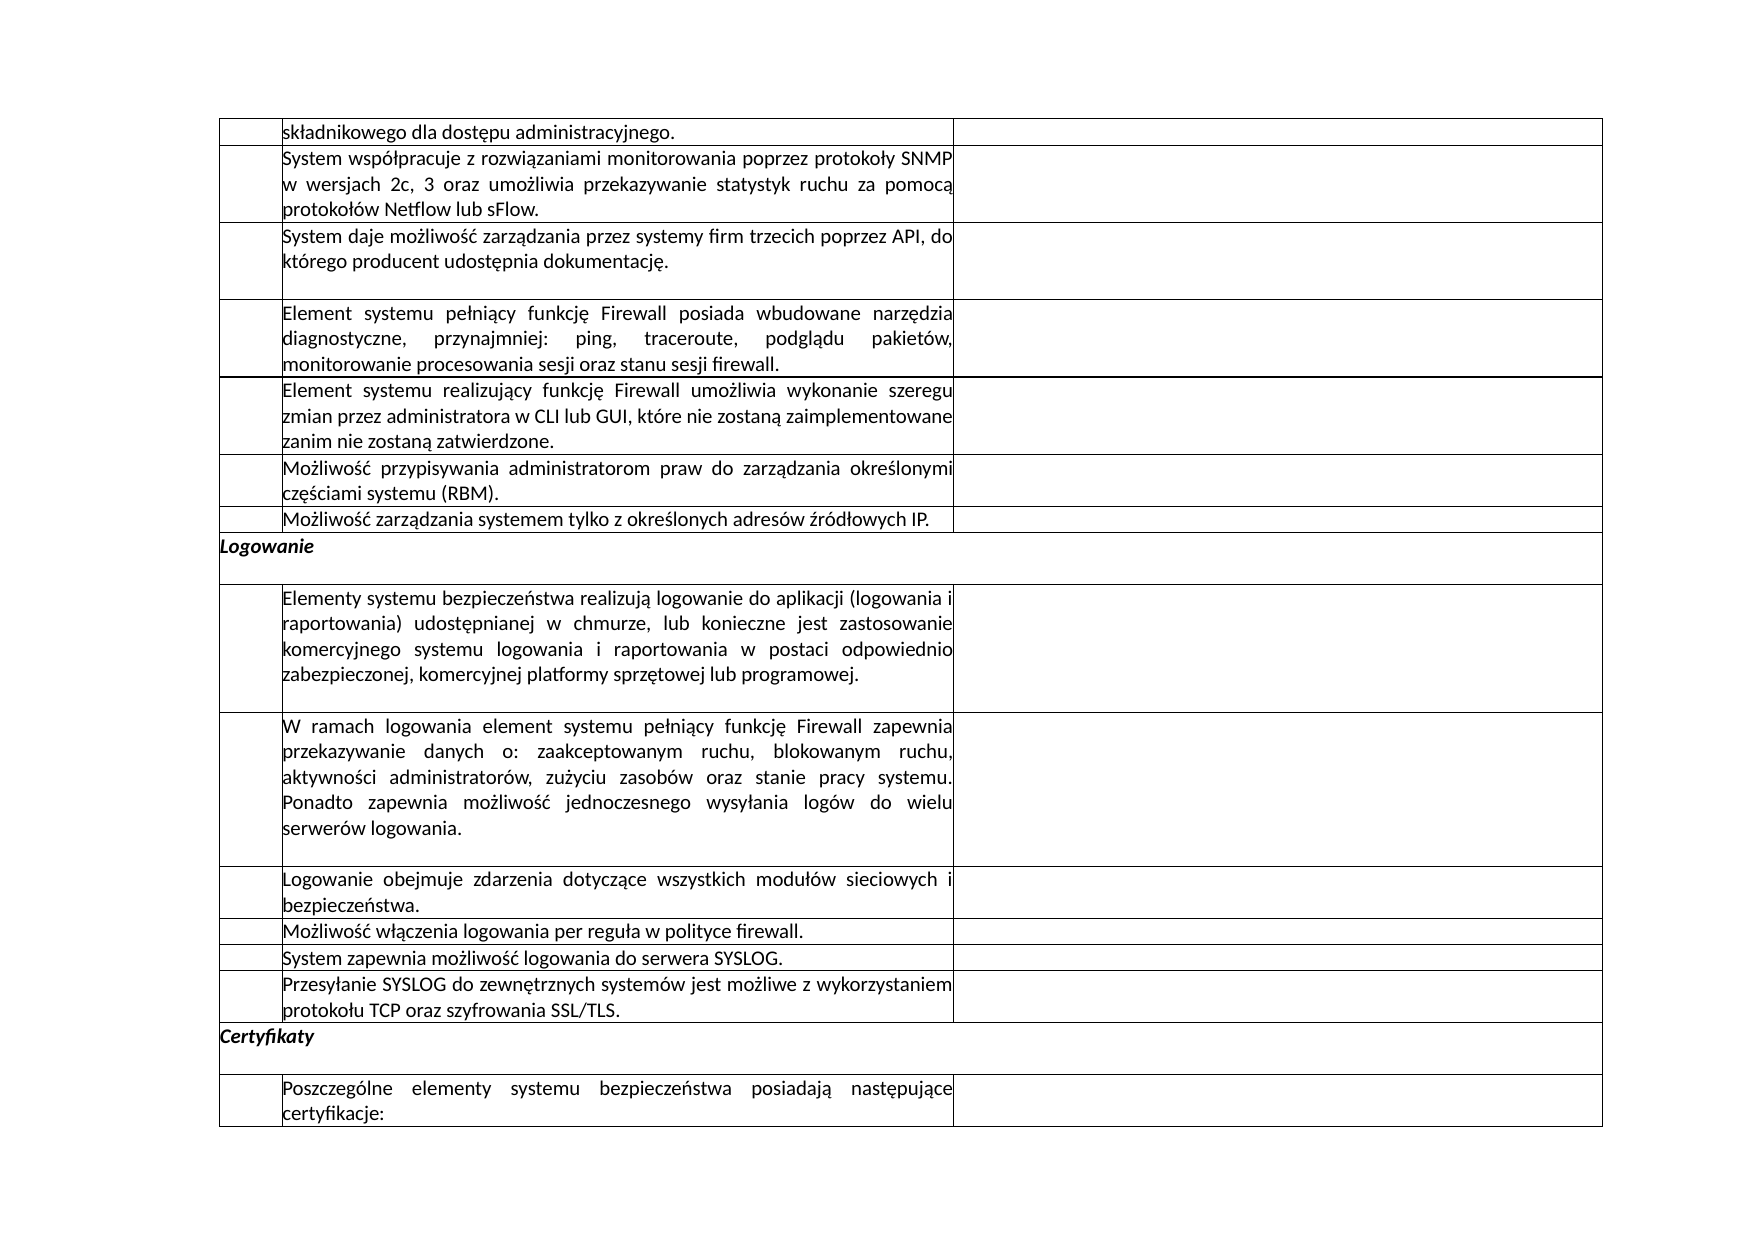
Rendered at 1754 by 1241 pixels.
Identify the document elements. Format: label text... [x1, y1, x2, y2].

table_cell Poszczególne elementy systemu bezpieczeństwa posiadają następujące certyfikacje: [283, 1075, 953, 1126]
table_cell [1603, 376, 1754, 454]
table_cell [954, 867, 1602, 917]
table_cell [1603, 1074, 1754, 1126]
table_cell składnikowego dla dostępu administracyjnego. [283, 119, 953, 144]
table_cell [1603, 454, 1754, 506]
table_cell [220, 971, 282, 1022]
table_cell System zapewnia możliwość logowania do serwera SYSLOG. [283, 945, 953, 970]
table_cell [1603, 532, 1754, 584]
table_cell [220, 1075, 282, 1126]
table_cell [220, 585, 282, 712]
table_cell Element systemu pełniący funkcję Firewall posiada wbudowane narzędzia diagnostyczne, przynajmniej: ping, traceroute, podglądu pakietów, monitorowanie procesowania sesji oraz stanu sesji firewall. [283, 300, 953, 376]
table_cell [220, 507, 282, 532]
table_cell W ramach logowania element systemu pełniący funkcję Firewall zapewnia przekazywanie danych o: zaakceptowanym ruchu, blokowanym ruchu, aktywności administratorów, zużyciu zasobów oraz stanie pracy systemu. Ponadto zapewnia możliwość jednoczesnego wysyłania logów do wielu serwerów logowania. [283, 713, 953, 866]
table_cell [1603, 866, 1754, 917]
table_cell [954, 1075, 1602, 1126]
table_cell [1603, 118, 1754, 144]
table_cell [954, 119, 1602, 144]
table_cell Element systemu realizujący funkcję Firewall umożliwia wykonanie szeregu zmian przez administratora w CLI lub GUI, które nie zostaną zaimplementowane zanim nie zostaną zatwierdzone. [283, 378, 953, 454]
table_cell [954, 223, 1602, 299]
table_cell [954, 300, 1602, 376]
table_cell Przesyłanie SYSLOG do zewnętrznych systemów jest możliwe z wykorzystaniem protokołu TCP oraz szyfrowania SSL/TLS. [283, 971, 953, 1022]
table_cell [954, 919, 1602, 944]
table_cell Możliwość przypisywania administratorom praw do zarządzania określonymi częściami systemu (RBM). [283, 455, 953, 506]
table_cell [954, 971, 1602, 1022]
table_cell [220, 223, 282, 299]
table_cell [220, 945, 282, 970]
table_cell [1603, 1022, 1754, 1074]
table_cell [220, 455, 282, 506]
table_cell [954, 378, 1602, 454]
table_cell [954, 945, 1602, 970]
table_cell Możliwość włączenia logowania per reguła w polityce firewall. [283, 919, 953, 944]
table_cell [1603, 944, 1754, 970]
table_cell [1603, 145, 1754, 222]
table_cell [1603, 299, 1754, 376]
table_cell [954, 146, 1602, 222]
table_cell [1603, 222, 1754, 299]
table_cell [954, 713, 1602, 866]
table_cell [220, 119, 282, 144]
table_cell Logowanie [220, 533, 1602, 584]
table_cell [220, 300, 282, 376]
table_cell System współpracuje z rozwiązaniami monitorowania poprzez protokoły SNMP w wersjach 2c, 3 oraz umożliwia przekazywanie statystyk ruchu za pomocą protokołów Netflow lub sFlow. [283, 146, 953, 222]
table_cell [220, 867, 282, 917]
table_cell Certyfikaty [220, 1023, 1602, 1074]
table_cell [220, 146, 282, 222]
table_cell [220, 378, 282, 454]
table_cell Elementy systemu bezpieczeństwa realizują logowanie do aplikacji (logowania i raportowania) udostępnianej w chmurze, lub konieczne jest zastosowanie komercyjnego systemu logowania i raportowania w postaci odpowiednio zabezpieczonej, komercyjnej platformy sprzętowej lub programowej. [283, 585, 953, 712]
table_cell [1603, 712, 1754, 866]
table_cell Logowanie obejmuje zdarzenia dotyczące wszystkich modułów sieciowych i bezpieczeństwa. [283, 867, 953, 917]
table_cell [954, 507, 1602, 532]
table_cell [954, 455, 1602, 506]
table_cell Możliwość zarządzania systemem tylko z określonych adresów źródłowych IP. [283, 507, 953, 532]
table_cell [1603, 970, 1754, 1022]
table_cell System daje możliwość zarządzania przez systemy firm trzecich poprzez API, do którego producent udostępnia dokumentację. [283, 223, 953, 299]
table_cell [1603, 506, 1754, 532]
table_cell [954, 585, 1602, 712]
table_cell [220, 713, 282, 866]
table_cell [220, 919, 282, 944]
table_cell [1603, 918, 1754, 944]
table_cell [1603, 584, 1754, 712]
